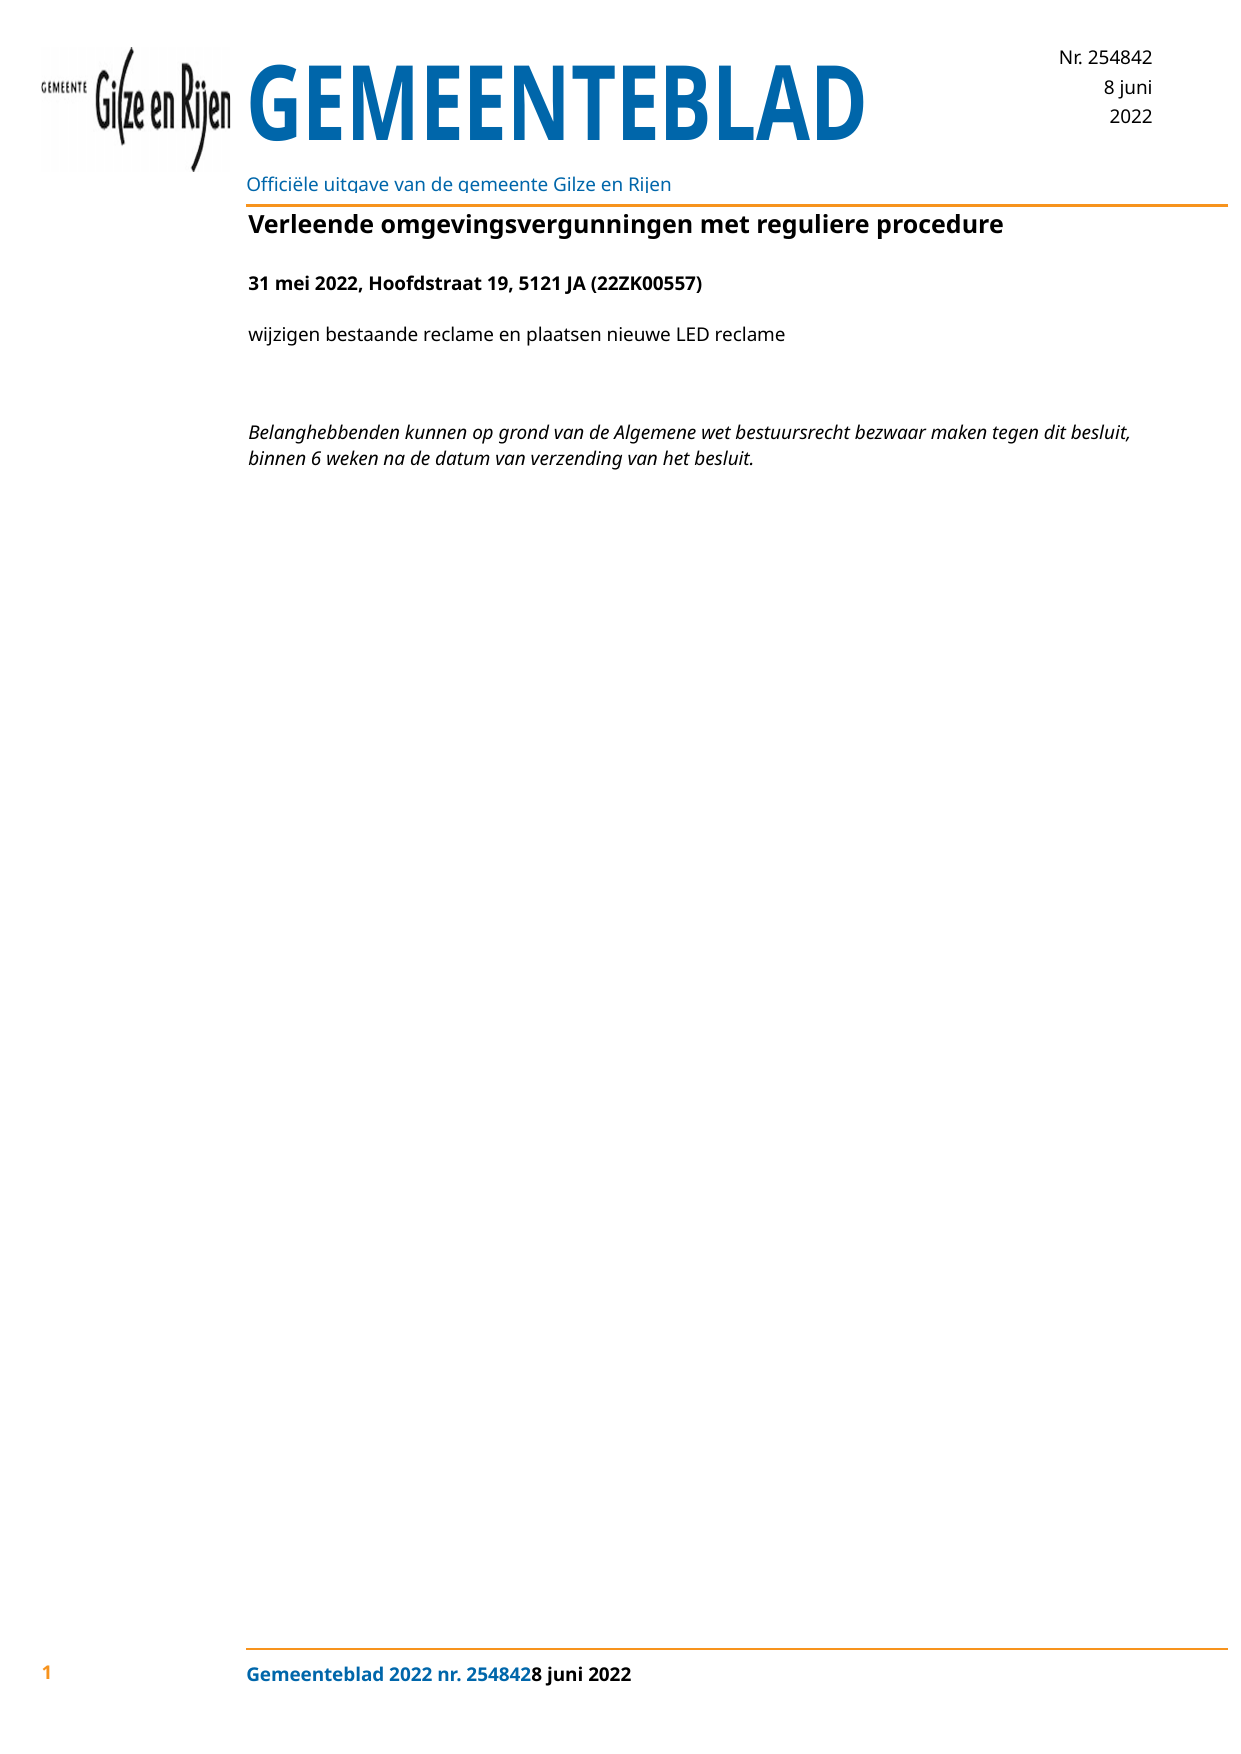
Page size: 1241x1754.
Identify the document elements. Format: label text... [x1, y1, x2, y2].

text wijzigen bestaande reclame en plaatsen nieuwe LED reclame [248, 321, 1152, 346]
picture [41, 47, 231, 172]
text Verleende omgevingsvergunningen met reguliere procedure [248, 207, 1152, 241]
text 31 mei 2022, Hoofdstraat 19, 5121 JA (22ZK00557) [248, 270, 1152, 296]
text Belanghebbenden kunnen op grond van de Algemene wet bestuursrecht bezwaar maken tegen dit besluit, binnen 6 weken na de datum van verzending van het besluit. [248, 419, 1152, 470]
